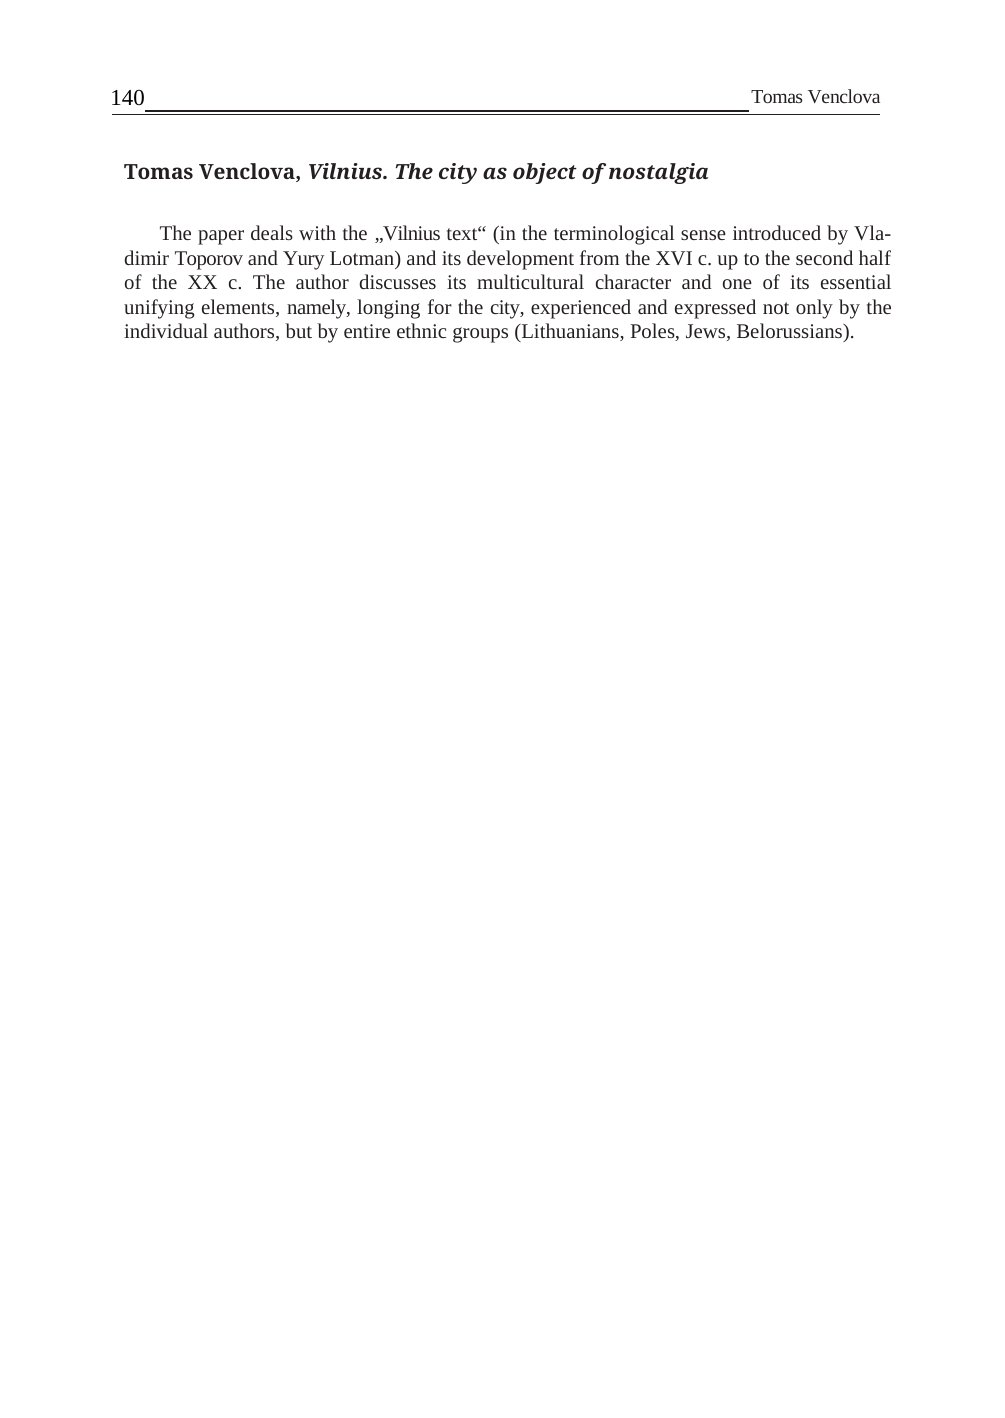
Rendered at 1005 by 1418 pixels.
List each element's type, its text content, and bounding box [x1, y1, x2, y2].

text Tomas Venclova, Vilnius. The city as object of nostalgia [124, 157, 904, 186]
text The paper deals with the „Vilnius text“ (in the terminological sense introduced by Vla- dimir Toporov and Yury Lotman) and its development from the XVI c. up to the second half of the XX c. The author discusses its multicultural character and one of its essential unifying elements, namely, longing for the city, experienced and expressed not only by the individual authors, but by entire ethnic groups (Lithuanians, Poles, Jews, Belorussians). [124, 221, 892, 343]
